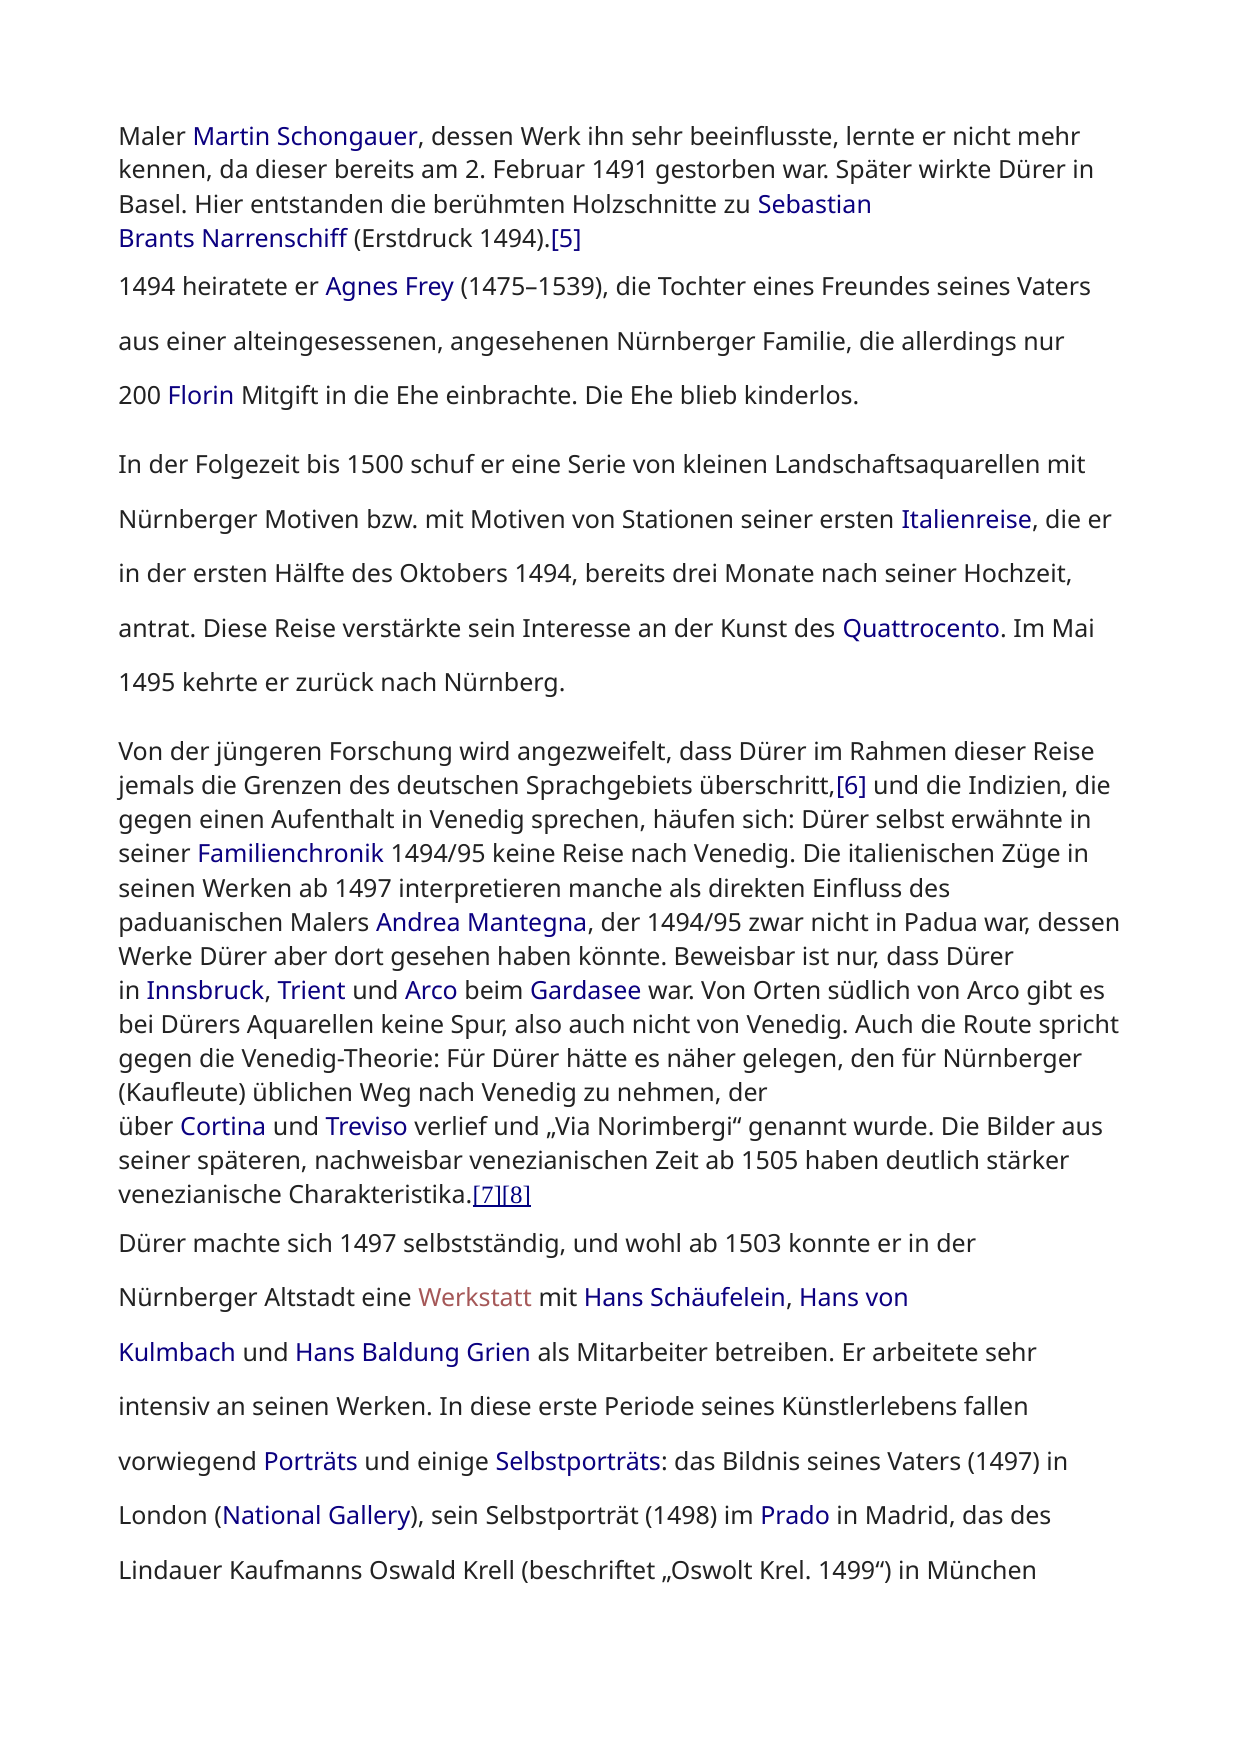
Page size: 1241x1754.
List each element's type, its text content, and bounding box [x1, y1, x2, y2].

text Von der jüngeren Forschung wird angezweifelt, dass Dürer im Rahmen dieser Reise jemals die Grenzen des deutschen Sprachgebiets überschritt,[6] und die Indizien, die gegen einen Aufenthalt in Venedig sprechen, häufen sich: Dürer selbst erwähnte in seiner Familienchronik 1494/95 keine Reise nach Venedig. Die italienischen Züge in seinen Werken ab 1497 interpretieren manche als direkten Einfluss des paduanischen Malers Andrea Mantegna, der 1494/95 zwar nicht in Padua war, dessen Werke Dürer aber dort gesehen haben könnte. Beweisbar ist nur, dass Dürer in Innsbruck, Trient und Arco beim Gardasee war. Von Orten südlich von Arco gibt es bei Dürers Aquarellen keine Spur, also auch nicht von Venedig. Auch die Route spricht gegen die Venedig-Theorie: Für Dürer hätte es näher gelegen, den für Nürnberger (Kaufleute) üblichen Weg nach Venedig zu nehmen, der über Cortina und Treviso verlief und „Via Norimbergi“ genannt wurde. Die Bilder aus seiner späteren, nachweisbar venezianischen Zeit ab 1505 haben deutlich stärker venezianische Charakteristika.[7][8] [118, 734, 1122, 1211]
text Maler Martin Schongauer, dessen Werk ihn sehr beeinflusste, lernte er nicht mehr kennen, da dieser bereits am 2. Februar 1491 gestorben war. Später wirkte Dürer in Basel. Hier entstanden die berühmten Holzschnitte zu Sebastian Brants Narrenschiff (Erstdruck 1494).[5] [118, 118, 1122, 254]
text In der Folgezeit bis 1500 schuf er eine Serie von kleinen Landschaftsaquarellen mit Nürnberger Motiven bzw. mit Motiven von Stationen seiner ersten Italienreise, die er in der ersten Hälfte des Oktobers 1494, bereits drei Monate nach seiner Hochzeit, antrat. Diese Reise verstärkte sein Interesse an der Kunst des Quattrocento. Im Mai 1495 kehrte er zurück nach Nürnberg. [118, 447, 1122, 699]
text 1494 heiratete er Agnes Frey (1475–1539), die Tochter eines Freundes seines Vaters aus einer alteingesessenen, angesehenen Nürnberger Familie, die allerdings nur 200 Florin Mitgift in die Ehe einbrachte. Die Ehe blieb kinderlos. [118, 269, 1122, 412]
text Dürer machte sich 1497 selbstständig, und wohl ab 1503 konnte er in der Nürnberger Altstadt eine Werkstatt mit Hans Schäufelein, Hans von Kulmbach und Hans Baldung Grien als Mitarbeiter betreiben. Er arbeitete sehr intensiv an seinen Werken. In diese erste Periode seines Künstlerlebens fallen vorwiegend Porträts und einige Selbstporträts: das Bildnis seines Vaters (1497) in London (National Gallery), sein Selbstporträt (1498) im Prado in Madrid, das des Lindauer Kaufmanns Oswald Krell (beschriftet „Oswolt Krel. 1499“) in München [118, 1225, 1122, 1586]
